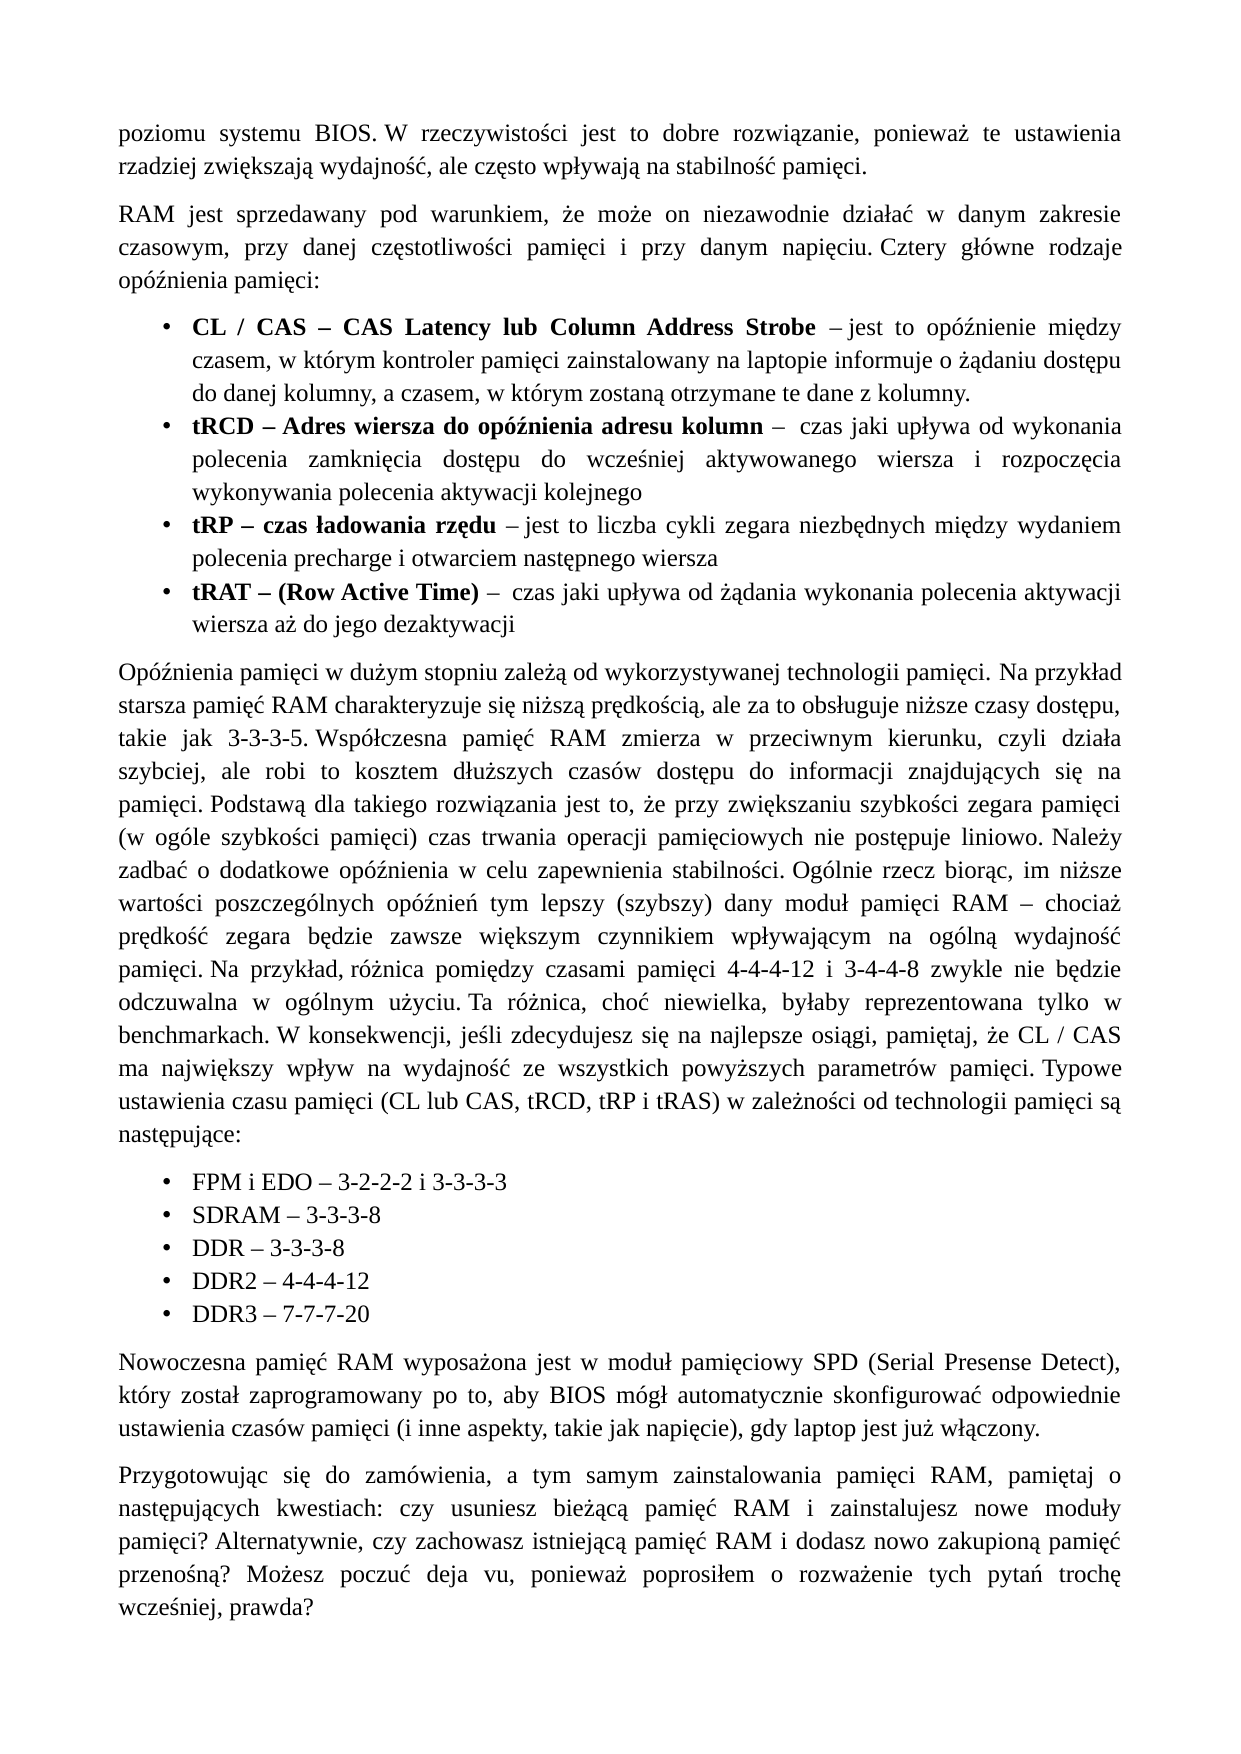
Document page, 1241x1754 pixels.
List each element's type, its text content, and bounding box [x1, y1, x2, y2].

text Przygotowując się do zamówienia, a tym samym zainstalowania pamięci RAM, pamiętaj o następujących kwestiach: czy usuniesz bieżącą pamięć RAM i zainstalujesz nowe moduły pamięci? Alternatywnie, czy zachowasz istniejącą pamięć RAM i dodasz nowo zakupioną pamięć przenośną? Możesz poczuć deja vu, ponieważ poprosiłem o rozważenie tych pytań trochę wcześniej, prawda? [118, 1460, 1122, 1621]
list DDR – 3-3-3-8 [162, 1233, 1122, 1262]
text Nowoczesna pamięć RAM wyposażona jest w moduł pamięciowy SPD (Serial Presense Detect), który został zaprogramowany po to, aby BIOS mógł automatycznie skonfigurować odpowiednie ustawienia czasów pamięci (i inne aspekty, takie jak napięcie), gdy laptop jest już włączony. [118, 1347, 1122, 1442]
text Opóźnienia pamięci w dużym stopniu zależą od wykorzystywanej technologii pamięci. Na przykład starsza pamięć RAM charakteryzuje się niższą prędkością, ale za to obsługuje niższe czasy dostępu, takie jak 3-3-3-5. Współczesna pamięć RAM zmierza w przeciwnym kierunku, czyli działa szybciej, ale robi to kosztem dłuższych czasów dostępu do informacji znajdujących się na pamięci. Podstawą dla takiego rozwiązania jest to, że przy zwiększaniu szybkości zegara pamięci (w ogóle szybkości pamięci) czas trwania operacji pamięciowych nie postępuje liniowo. Należy zadbać o dodatkowe opóźnienia w celu zapewnienia stabilności. Ogólnie rzecz biorąc, im niższe wartości poszczególnych opóźnień tym lepszy (szybszy) dany moduł pamięci RAM – chociaż prędkość zegara będzie zawsze większym czynnikiem wpływającym na ogólną wydajność pamięci. Na przykład, różnica pomiędzy czasami pamięci 4-4-4-12 i 3-4-4-8 zwykle nie będzie odczuwalna w ogólnym użyciu. Ta różnica, choć niewielka, byłaby reprezentowana tylko w benchmarkach. W konsekwencji, jeśli zdecydujesz się na najlepsze osiągi, pamiętaj, że CL / CAS ma największy wpływ na wydajność ze wszystkich powyższych parametrów pamięci. Typowe ustawienia czasu pamięci (CL lub CAS, tRCD, tRP i tRAS) w zależności od technologii pamięci są następujące: [118, 657, 1122, 1148]
list tRAT – (Row Active Time) – czas jaki upływa od żądania wykonania polecenia aktywacji wiersza aż do jego dezaktywacji [162, 577, 1122, 638]
list CL / CAS – CAS Latency lub Column Address Strobe – jest to opóźnienie między czasem, w którym kontroler pamięci zainstalowany na laptopie informuje o żądaniu dostępu do danej kolumny, a czasem, w którym zostaną otrzymane te dane z kolumny. [162, 312, 1122, 407]
text RAM jest sprzedawany pod warunkiem, że może on niezawodnie działać w danym zakresie czasowym, przy danej częstotliwości pamięci i przy danym napięciu. Cztery główne rodzaje opóźnienia pamięci: [118, 199, 1122, 293]
list tRCD – Adres wiersza do opóźnienia adresu kolumn – czas jaki upływa od wykonania polecenia zamknięcia dostępu do wcześniej aktywowanego wiersza i rozpoczęcia wykonywania polecenia aktywacji kolejnego [162, 411, 1122, 506]
list tRP – czas ładowania rzędu – jest to liczba cykli zegara niezbędnych między wydaniem polecenia precharge i otwarciem następnego wiersza [162, 511, 1122, 572]
list DDR3 – 7-7-7-20 [162, 1299, 1122, 1328]
list FPM i EDO – 3-2-2-2 i 3-3-3-3 [162, 1167, 1122, 1196]
text poziomu systemu BIOS. W rzeczywistości jest to dobre rozwiązanie, ponieważ te ustawienia rzadziej zwiększają wydajność, ale często wpływają na stabilność pamięci. [118, 118, 1122, 180]
list DDR2 – 4-4-4-12 [162, 1266, 1122, 1295]
list SDRAM – 3-3-3-8 [162, 1200, 1122, 1229]
